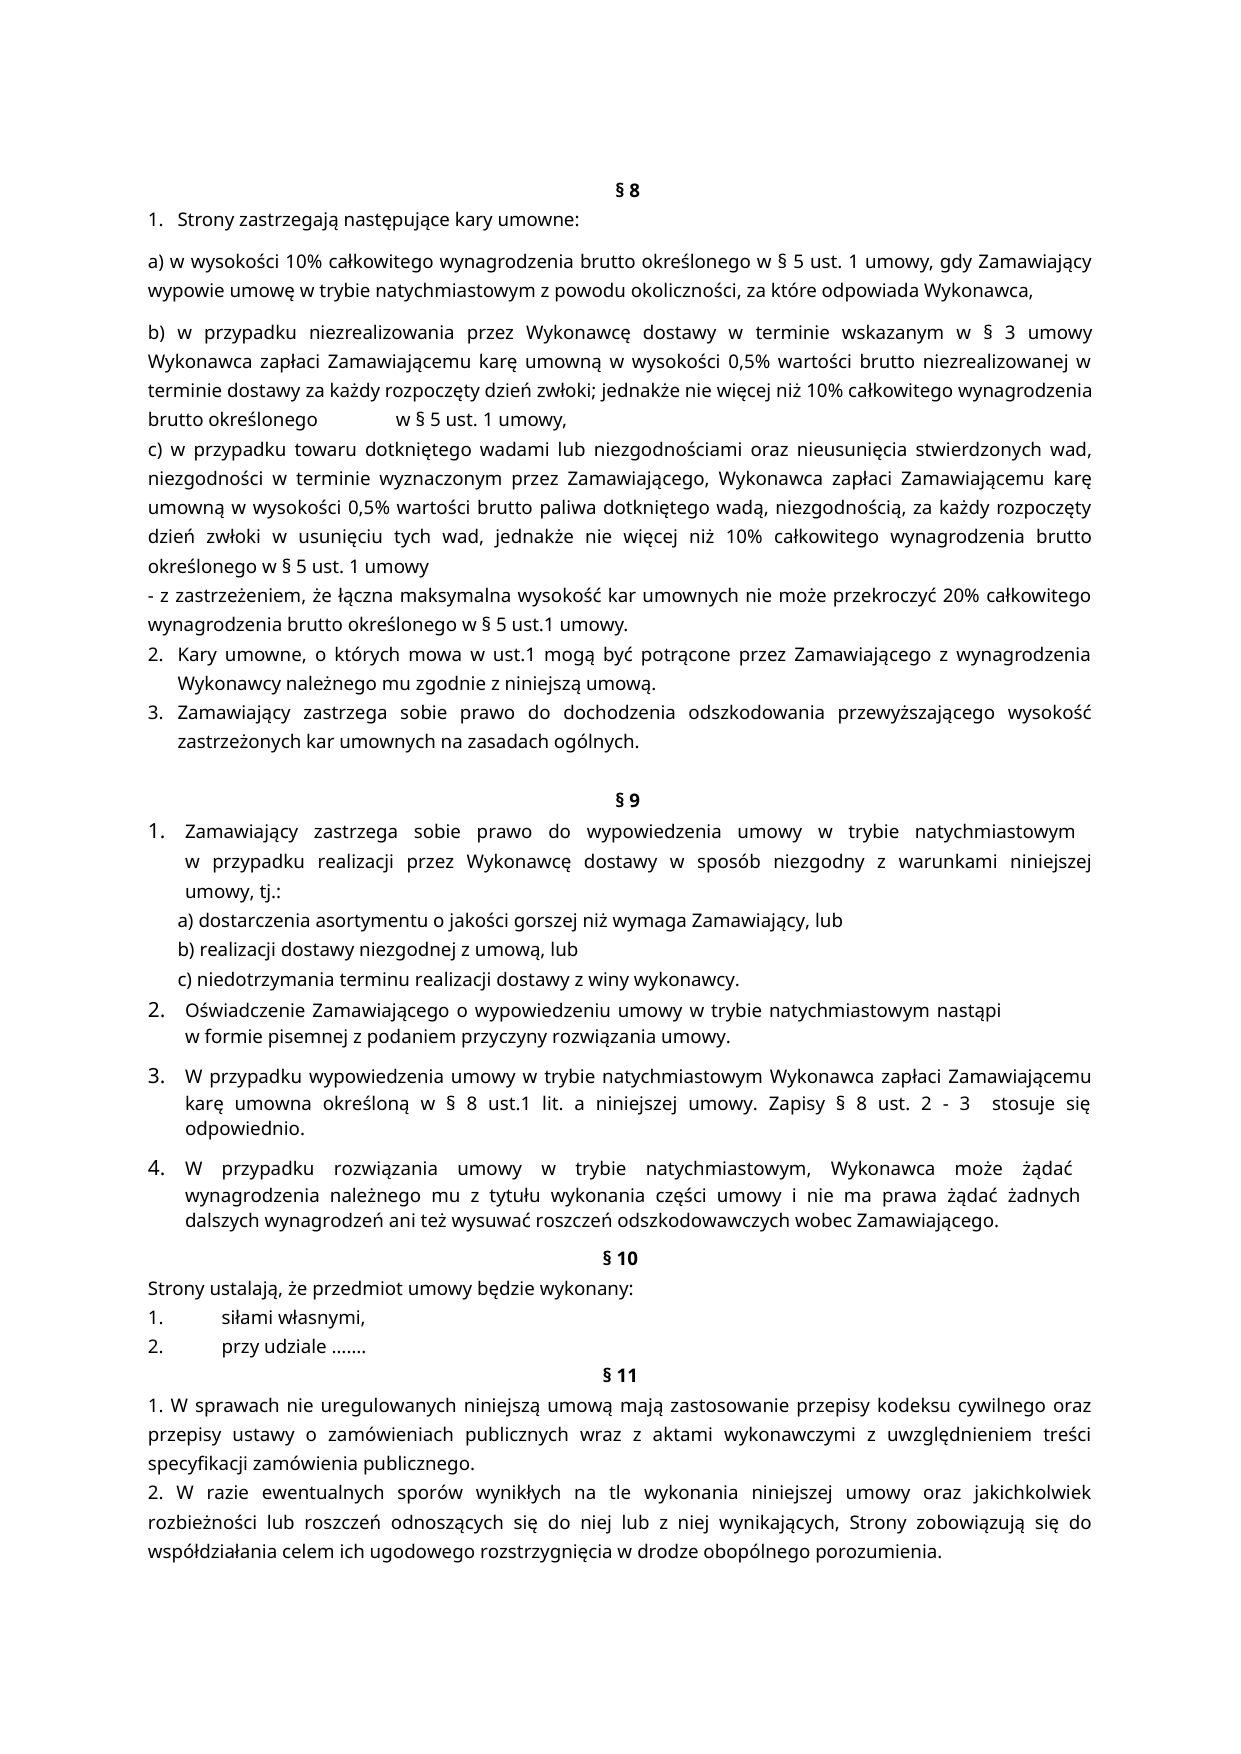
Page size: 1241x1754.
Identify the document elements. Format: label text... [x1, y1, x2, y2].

list W przypadku wypowiedzenia umowy w trybie natychmiastowym Wykonawca zapłaci Zamawiającemu karę umowna określoną w § 8 ust.1 lit. a niniejszej umowy. Zapisy § 8 ust. 2 - 3 stosuje się odpowiednio. [148, 1062, 1093, 1141]
list Oświadczenie Zamawiającego o wypowiedzeniu umowy w trybie natychmiastowym nastąpi w formie pisemnej z podaniem przyczyny rozwiązania umowy. [148, 995, 1093, 1049]
list Strony zastrzegają następujące kary umowne: [148, 206, 1093, 232]
list W przypadku rozwiązania umowy w trybie natychmiastowym, Wykonawca może żądać wynagrodzenia należnego mu z tytułu wykonania części umowy i nie ma prawa żądać żadnych dalszych wynagrodzeń ani też wysuwać roszczeń odszkodowawczych wobec Zamawiającego. [148, 1153, 1093, 1233]
text a) w wysokości 10% całkowitego wynagrodzenia brutto określonego w § 5 ust. 1 umowy, gdy Zamawiający wypowie umowę w trybie natychmiastowym z powodu okoliczności, za które odpowiada Wykonawca, [148, 248, 1093, 303]
text b) realizacji dostawy niezgodnej z umową, lub [148, 937, 1093, 962]
list przy udziale ……. [148, 1333, 793, 1359]
text c) w przypadku towaru dotkniętego wadami lub niezgodnościami oraz nieusunięcia stwierdzonych wad, niezgodności w terminie wyznaczonym przez Zamawiającego, Wykonawca zapłaci Zamawiającemu karę umowną w wysokości 0,5% wartości brutto paliwa dotkniętego wadą, niezgodnością, za każdy rozpoczęty dzień zwłoki w usunięciu tych wad, jednakże nie więcej niż 10% całkowitego wynagrodzenia brutto określonego w § 5 ust. 1 umowy [148, 436, 1093, 579]
text Strony ustalają, że przedmiot umowy będzie wykonany: [148, 1275, 793, 1300]
list 2. W razie ewentualnych sporów wynikłych na tle wykonania niniejszej umowy oraz jakichkolwiek rozbieżności lub roszczeń odnoszących się do niej lub z niej wynikających, Strony zobowiązują się do współdziałania celem ich ugodowego rozstrzygnięcia w drodze obopólnego porozumienia. [148, 1480, 1093, 1564]
list Kary umowne, o których mowa w ust.1 mogą być potrącone przez Zamawiającego z wynagrodzenia Wykonawcy należnego mu zgodnie z niniejszą umową. [148, 641, 1093, 696]
text - z zastrzeżeniem, że łączna maksymalna wysokość kar umownych nie może przekroczyć 20% całkowitego wynagrodzenia brutto określonego w § 5 ust.1 umowy. [148, 582, 1093, 637]
text b) w przypadku niezrealizowania przez Wykonawcę dostawy w terminie wskazanym w § 3 umowy Wykonawca zapłaci Zamawiającemu karę umowną w wysokości 0,5% wartości brutto niezrealizowanej w terminie dostawy za każdy rozpoczęty dzień zwłoki; jednakże nie więcej niż 10% całkowitego wynagrodzenia brutto określonego w § 5 ust. 1 umowy, [148, 319, 1093, 432]
list Zamawiający zastrzega sobie prawo do dochodzenia odszkodowania przewyższającego wysokość zastrzeżonych kar umownych na zasadach ogólnych. [148, 699, 1093, 754]
text § 11 [148, 1363, 1093, 1388]
list Zamawiający zastrzega sobie prawo do wypowiedzenia umowy w trybie natychmiastowym w przypadku realizacji przez Wykonawcę dostawy w sposób niezgodny z warunkami niniejszej umowy, tj.: [148, 817, 1093, 903]
list siłami własnymi, [148, 1304, 793, 1329]
text a) dostarczenia asortymentu o jakości gorszej niż wymaga Zamawiający, lub [148, 907, 1093, 933]
text § 10 [148, 1246, 1093, 1271]
text § 8 [162, 177, 1093, 202]
list 1. W sprawach nie uregulowanych niniejszą umową mają zastosowanie przepisy kodeksu cywilnego oraz przepisy ustawy o zamówieniach publicznych wraz z aktami wykonawczymi z uwzględnieniem treści specyfikacji zamówienia publicznego. [148, 1392, 1093, 1476]
text § 9 [162, 787, 1093, 813]
text c) niedotrzymania terminu realizacji dostawy z winy wykonawcy. [148, 966, 1093, 991]
